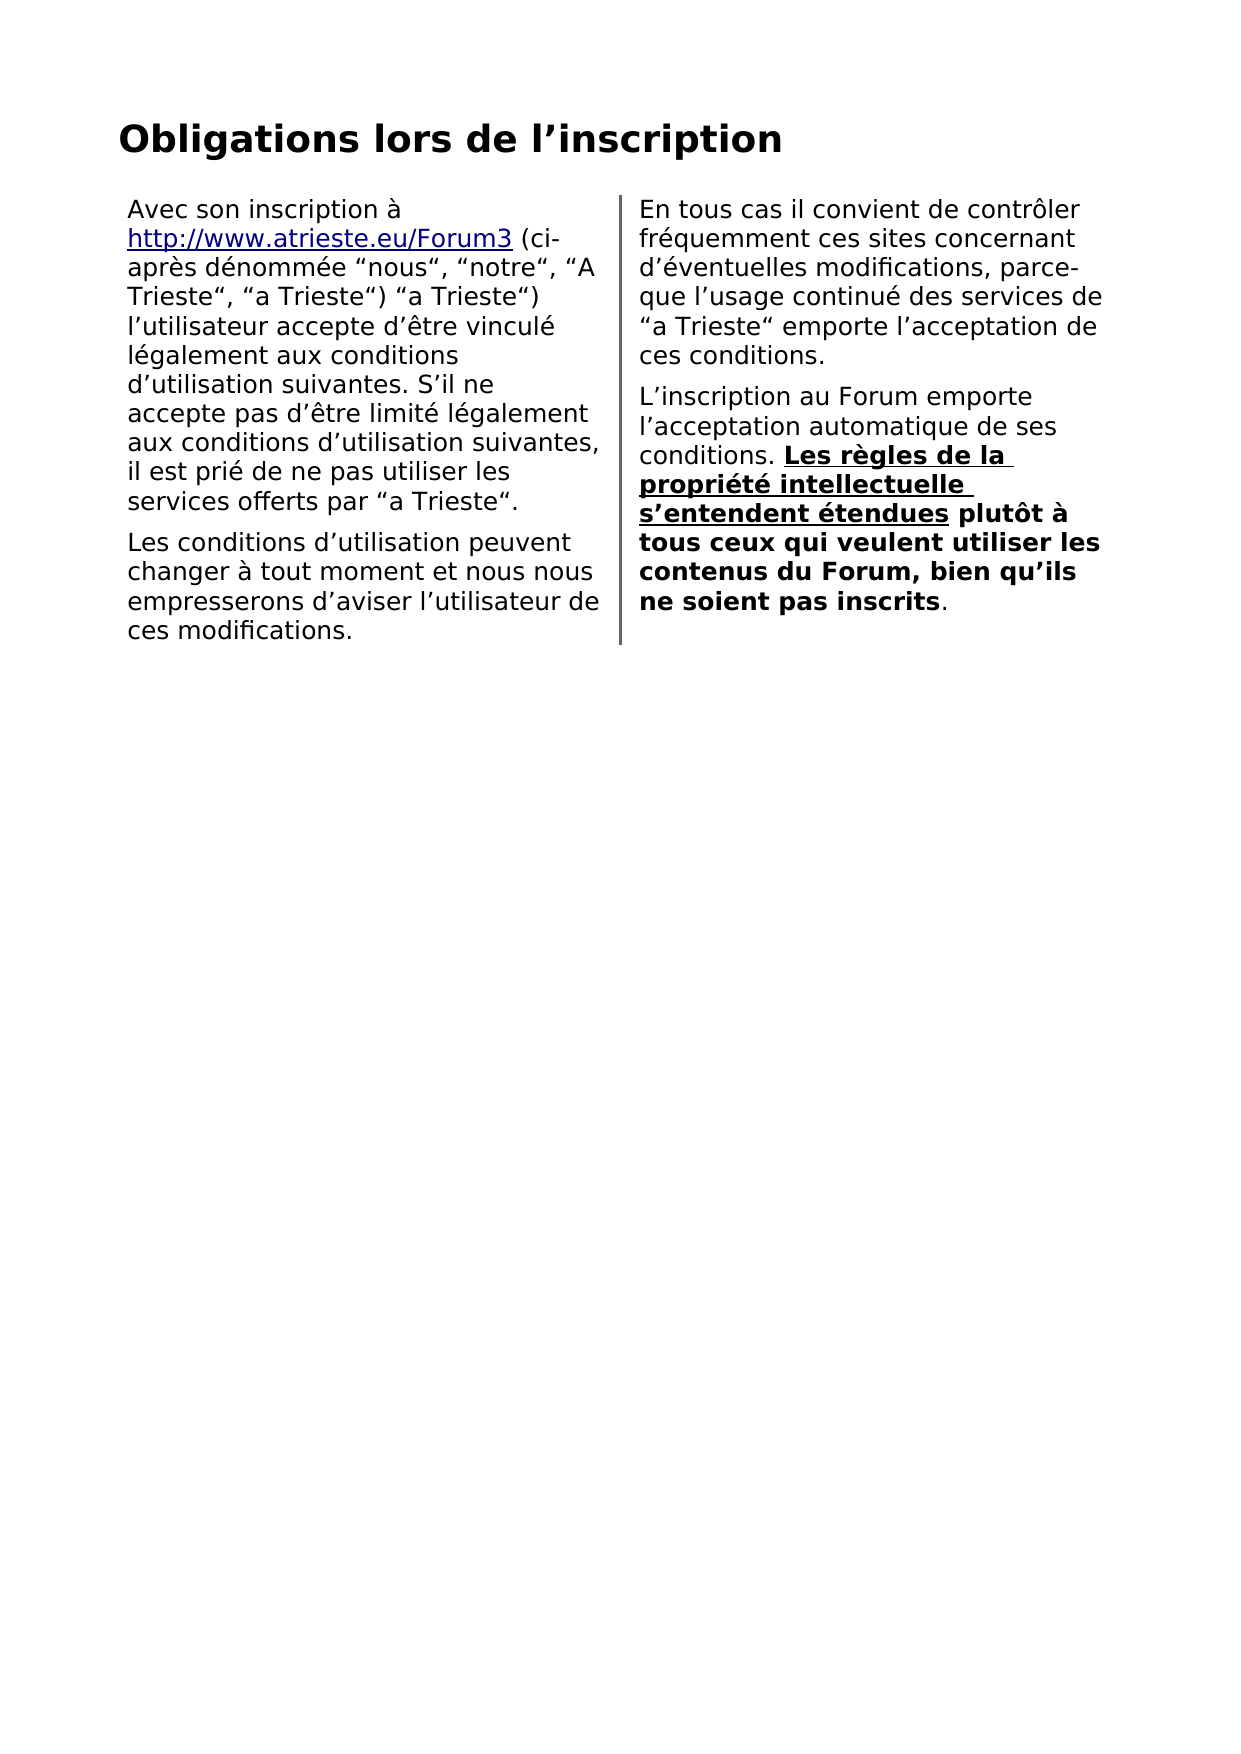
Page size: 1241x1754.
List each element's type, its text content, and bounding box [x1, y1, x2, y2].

text L’inscription au Forum emporte l’acceptation automatique de ses conditions. Les règles de la propriété intellectuelle s’entendent étendues plutôt à tous ceux qui veulent utiliser les contenus du Forum, bien qu’ils ne soient pas inscrits. [639, 382, 1113, 616]
text Avec son inscription à http://www.atrieste.eu/Forum3 (ci-après dénommée “nous“, “notre“, “A Trieste“, “a Trieste“) “a Trieste“) l’utilisateur accepte d’être vinculé légalement aux conditions d’utilisation suivantes. S’il ne accepte pas d’être limité légalement aux conditions d’utilisation suivantes, il est prié de ne pas utiliser les services offerts par “a Trieste“. [127, 195, 601, 516]
text En tous cas il convient de contrôler fréquemment ces sites concernant d’éventuelles modifications, parce-que l’usage continué des services de “a Trieste“ emporte l’acceptation de ces conditions. [639, 195, 1113, 370]
text Les conditions d’utilisation peuvent changer à tout moment et nous nous empresserons d’aviser l’utilisateur de ces modifications. [127, 528, 601, 645]
subtitle Obligations lors de l’inscription [118, 118, 1122, 162]
